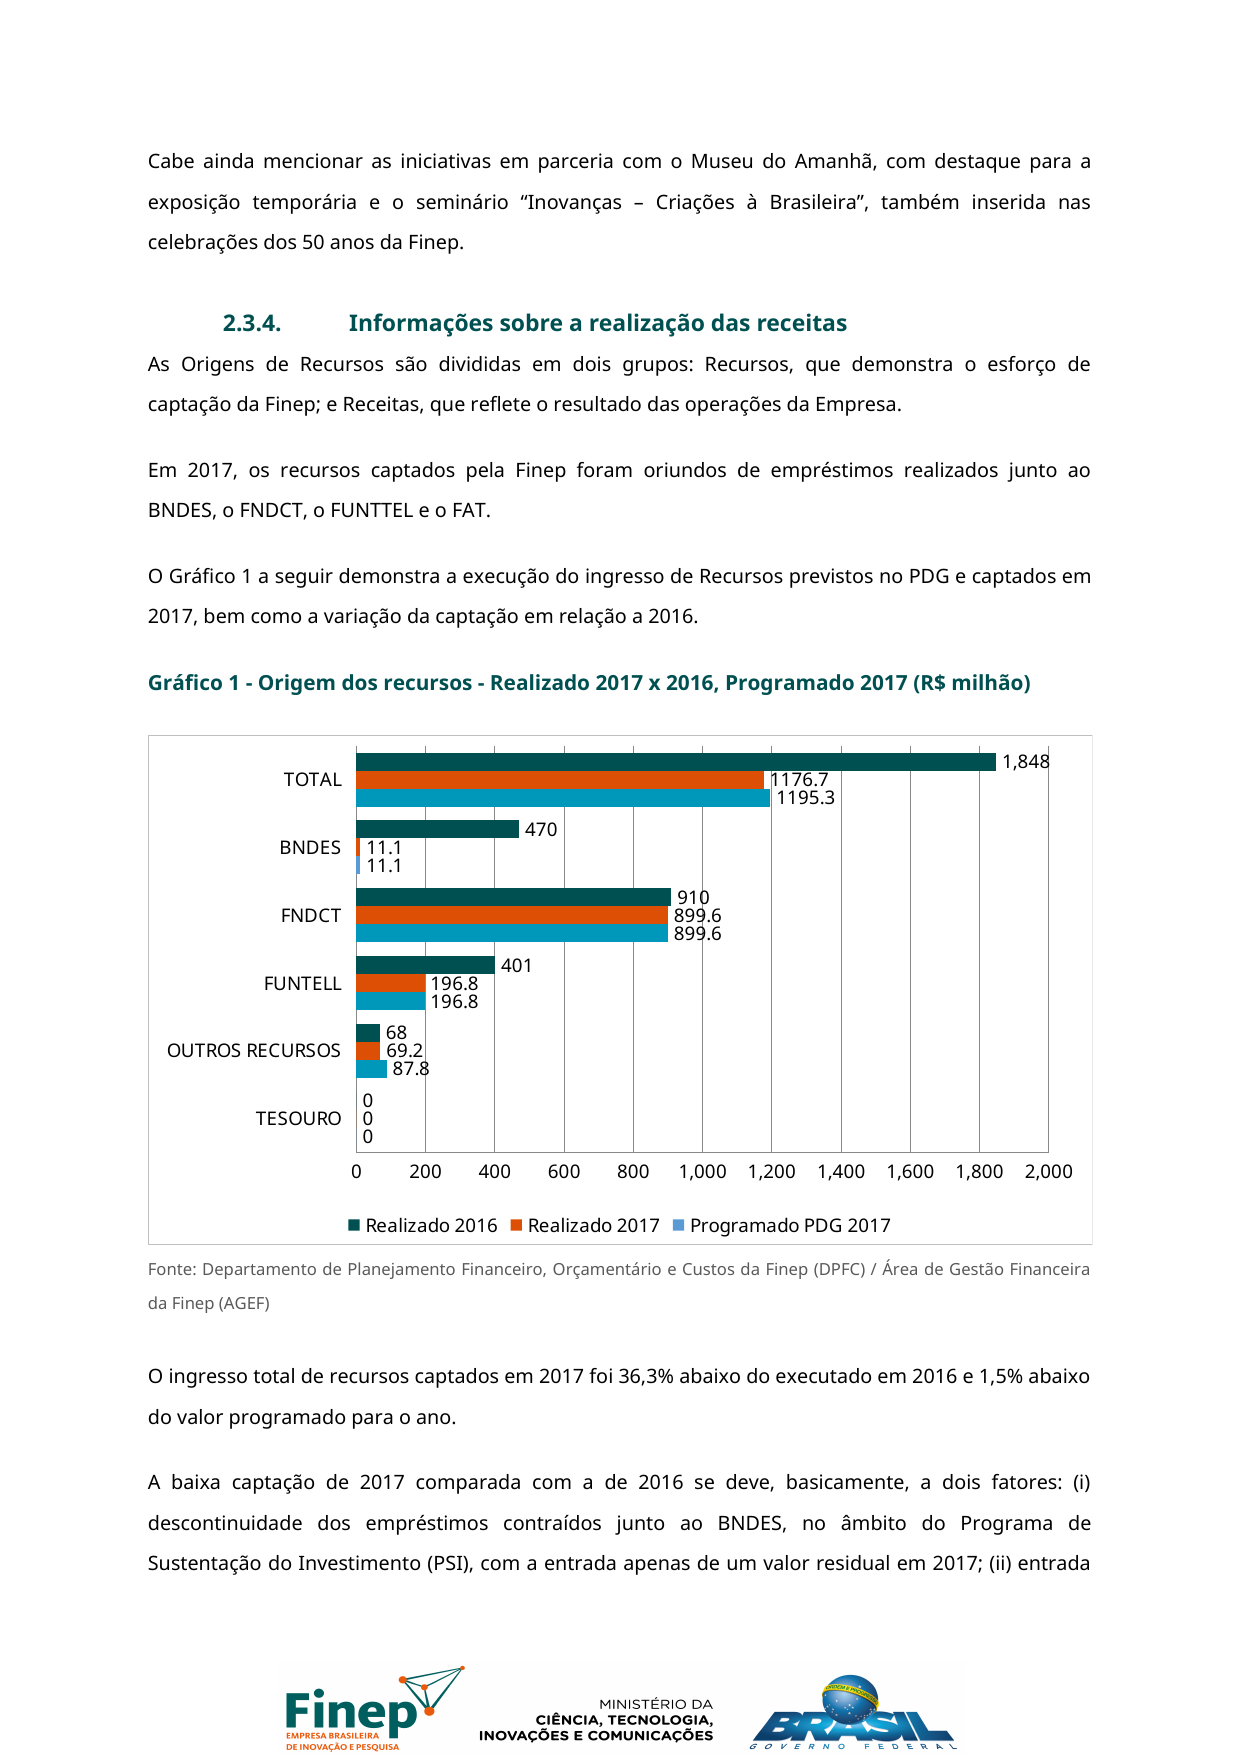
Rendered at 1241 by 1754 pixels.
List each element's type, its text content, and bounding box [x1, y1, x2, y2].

text O ingresso total de recursos captados em 2017 foi 36,3% abaixo do executado em 2016 e 1,5% abaixo do valor programado para o ano. [148, 1363, 1092, 1430]
text Em 2017, os recursos captados pela Finep foram oriundos de empréstimos realizados junto ao BNDES, o FNDCT, o FUNTTEL e o FAT. [148, 456, 1092, 523]
text Fonte: Departamento de Planejamento Financeiro, Orçamentário e Custos da Finep (DPFC) / Área de Gestão Financeira da Finep (AGEF) [148, 1257, 1092, 1314]
list Informações sobre a realização das receitas [223, 306, 1092, 338]
text O Gráfico 1 a seguir demonstra a execução do ingresso de Recursos previstos no PDG e captados em 2017, bem como a variação da captação em relação a 2016. [148, 562, 1092, 629]
text Gráfico 1 - Origem dos recursos - Realizado 2017 x 2016, Programado 2017 (R$ milhão) [148, 668, 1092, 696]
text As Origens de Recursos são divididas em dois grupos: Recursos, que demonstra o esforço de captação da Finep; e Receitas, que reflete o resultado das operações da Empresa. [148, 350, 1092, 418]
text Cabe ainda mencionar as iniciativas em parceria com o Museu do Amanhã, com destaque para a exposição temporária e o seminário “Inovanças – Criações à Brasileira”, também inserida nas celebrações dos 50 anos da Finep. [148, 148, 1092, 256]
text A baixa captação de 2017 comparada com a de 2016 se deve, basicamente, a dois fatores: (i) descontinuidade dos empréstimos contraídos junto ao BNDES, no âmbito do Programa de Sustentação do Investimento (PSI), com a entrada apenas de um valor residual em 2017; (ii) entrada [148, 1469, 1092, 1576]
